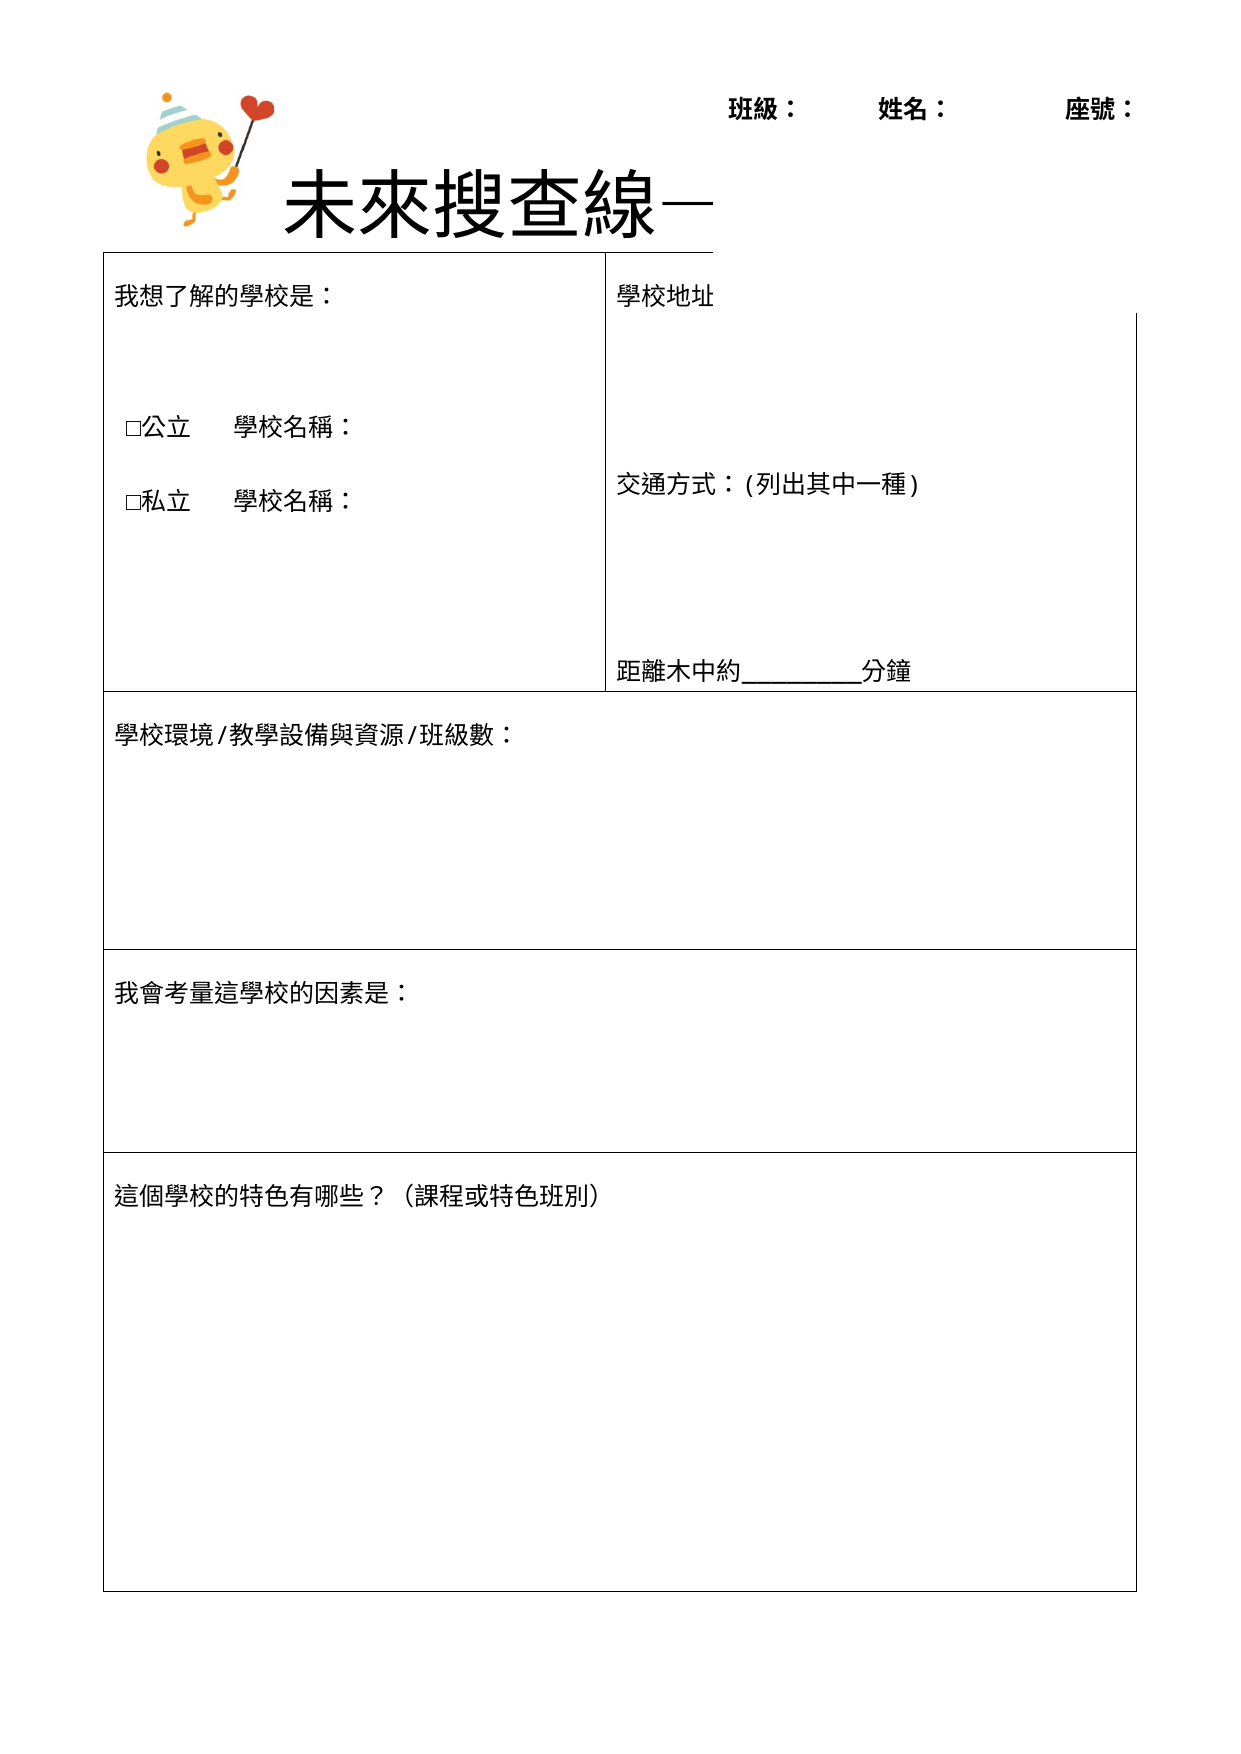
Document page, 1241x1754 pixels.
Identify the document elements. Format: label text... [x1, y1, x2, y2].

table_header 我想了解的學校是： [104, 253, 605, 691]
table_cell 學校名稱： [222, 446, 594, 520]
text 未來搜查線—高中篇 [118, 82, 1166, 313]
table_cell 學校環境/教學設備與資源/班級數： [104, 692, 1136, 949]
table_header □公立 [115, 321, 222, 446]
table_cell □私立 [115, 446, 222, 520]
table_cell 這個學校的特色有哪些？（課程或特色班別） [104, 1153, 1136, 1591]
table_header 學校地址： 交通方式：(列出其中一種) 距離木中約________分鐘 [606, 253, 1136, 691]
table_header 學校名稱： [222, 321, 594, 446]
text 班級： 姓名： 座號： [728, 90, 1151, 126]
table_cell 我會考量這學校的因素是： [104, 950, 1136, 1152]
